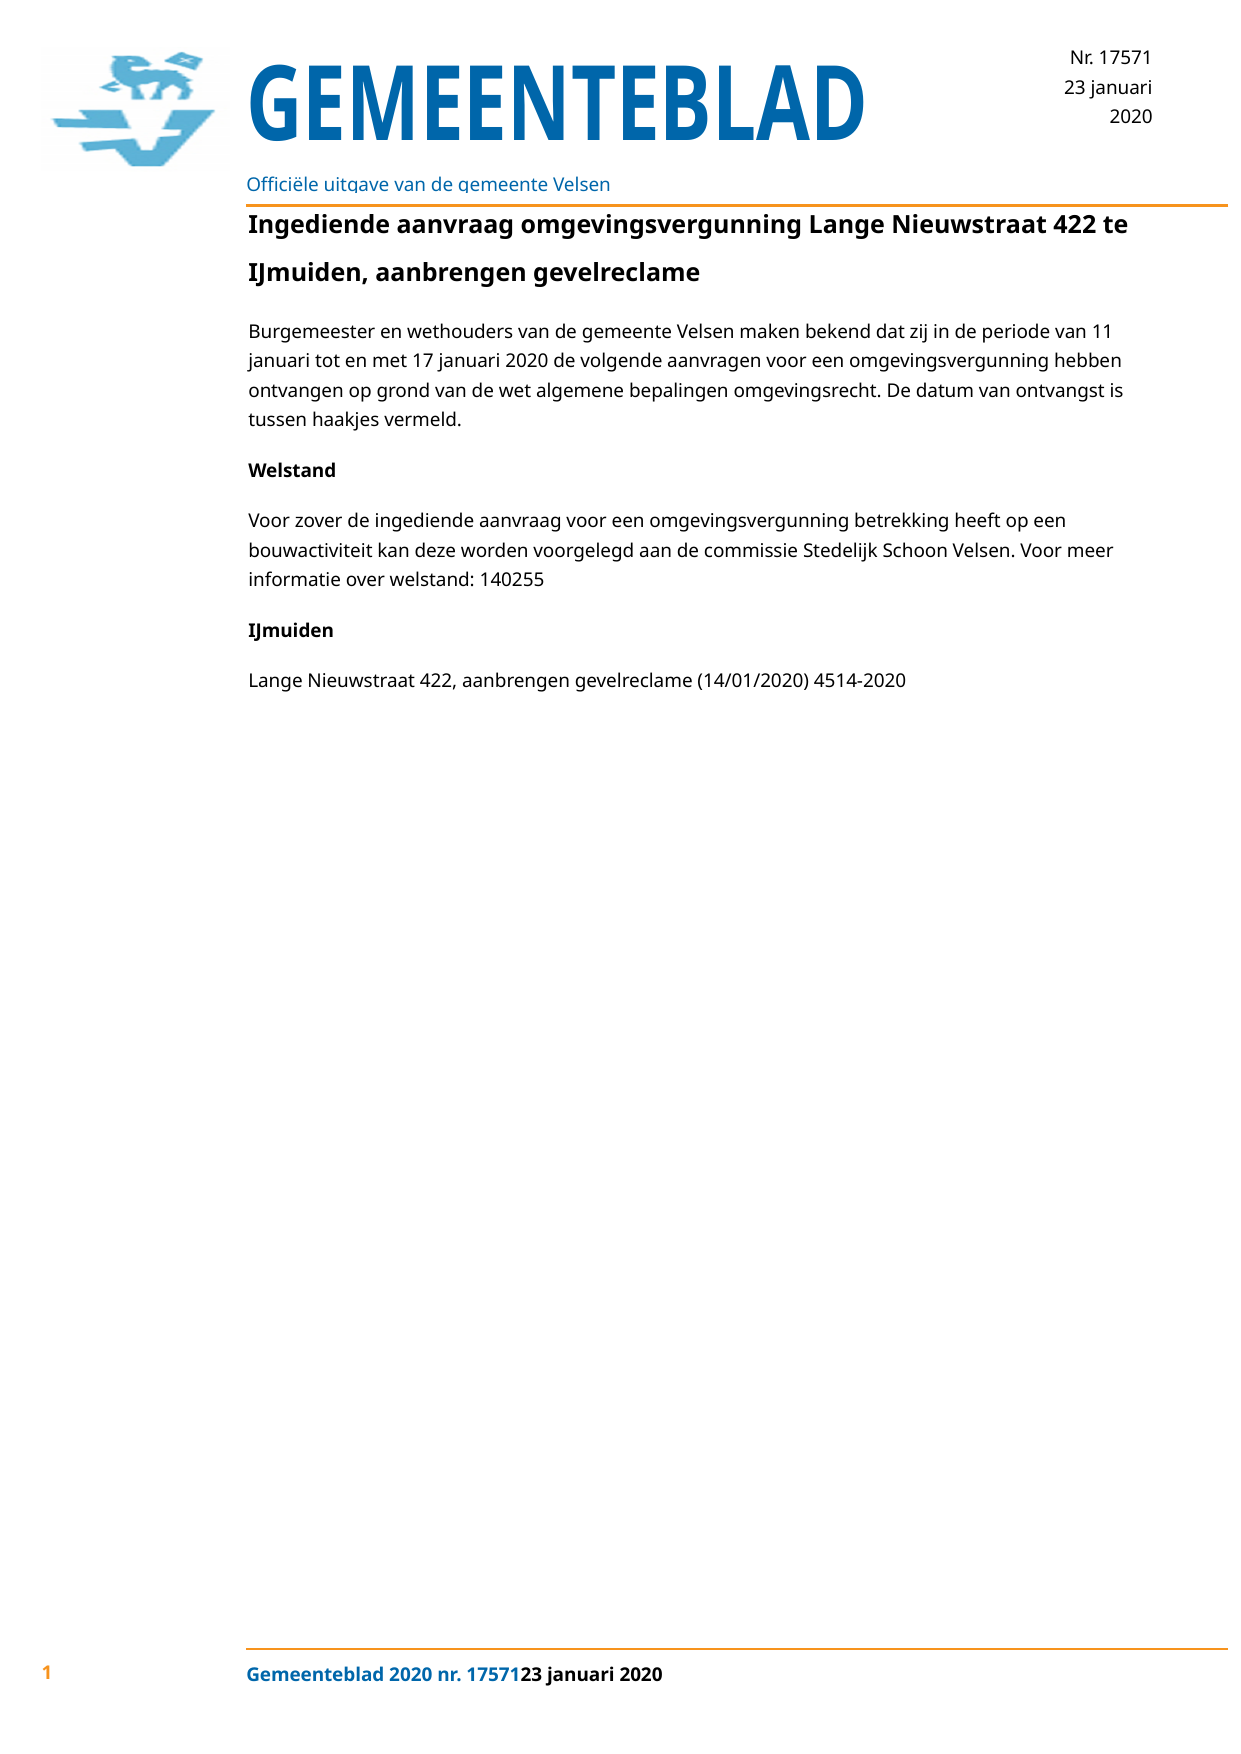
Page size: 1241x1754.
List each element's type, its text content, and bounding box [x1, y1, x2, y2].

text Burgemeester en wethouders van de gemeente Velsen maken bekend dat zij in de periode van 11 januari tot en met 17 januari 2020 de volgende aanvragen voor een omgevingsvergunning hebben ontvangen op grond van de wet algemene bepalingen omgevingsrecht. De datum van ontvangst is tussen haakjes vermeld. [248, 318, 1152, 432]
text Welstand [248, 457, 1152, 483]
picture [41, 47, 231, 172]
text IJmuiden [248, 617, 1152, 643]
text Ingediende aanvraag omgevingsvergunning Lange Nieuwstraat 422 te IJmuiden, aanbrengen gevelreclame [248, 207, 1152, 288]
text Lange Nieuwstraat 422, aanbrengen gevelreclame (14/01/2020) 4514-2020 [248, 667, 1152, 693]
text Voor zover de ingediende aanvraag voor een omgevingsvergunning betrekking heeft op een bouwactiviteit kan deze worden voorgelegd aan de commissie Stedelijk Schoon Velsen. Voor meer informatie over welstand: 140255 [248, 507, 1152, 592]
